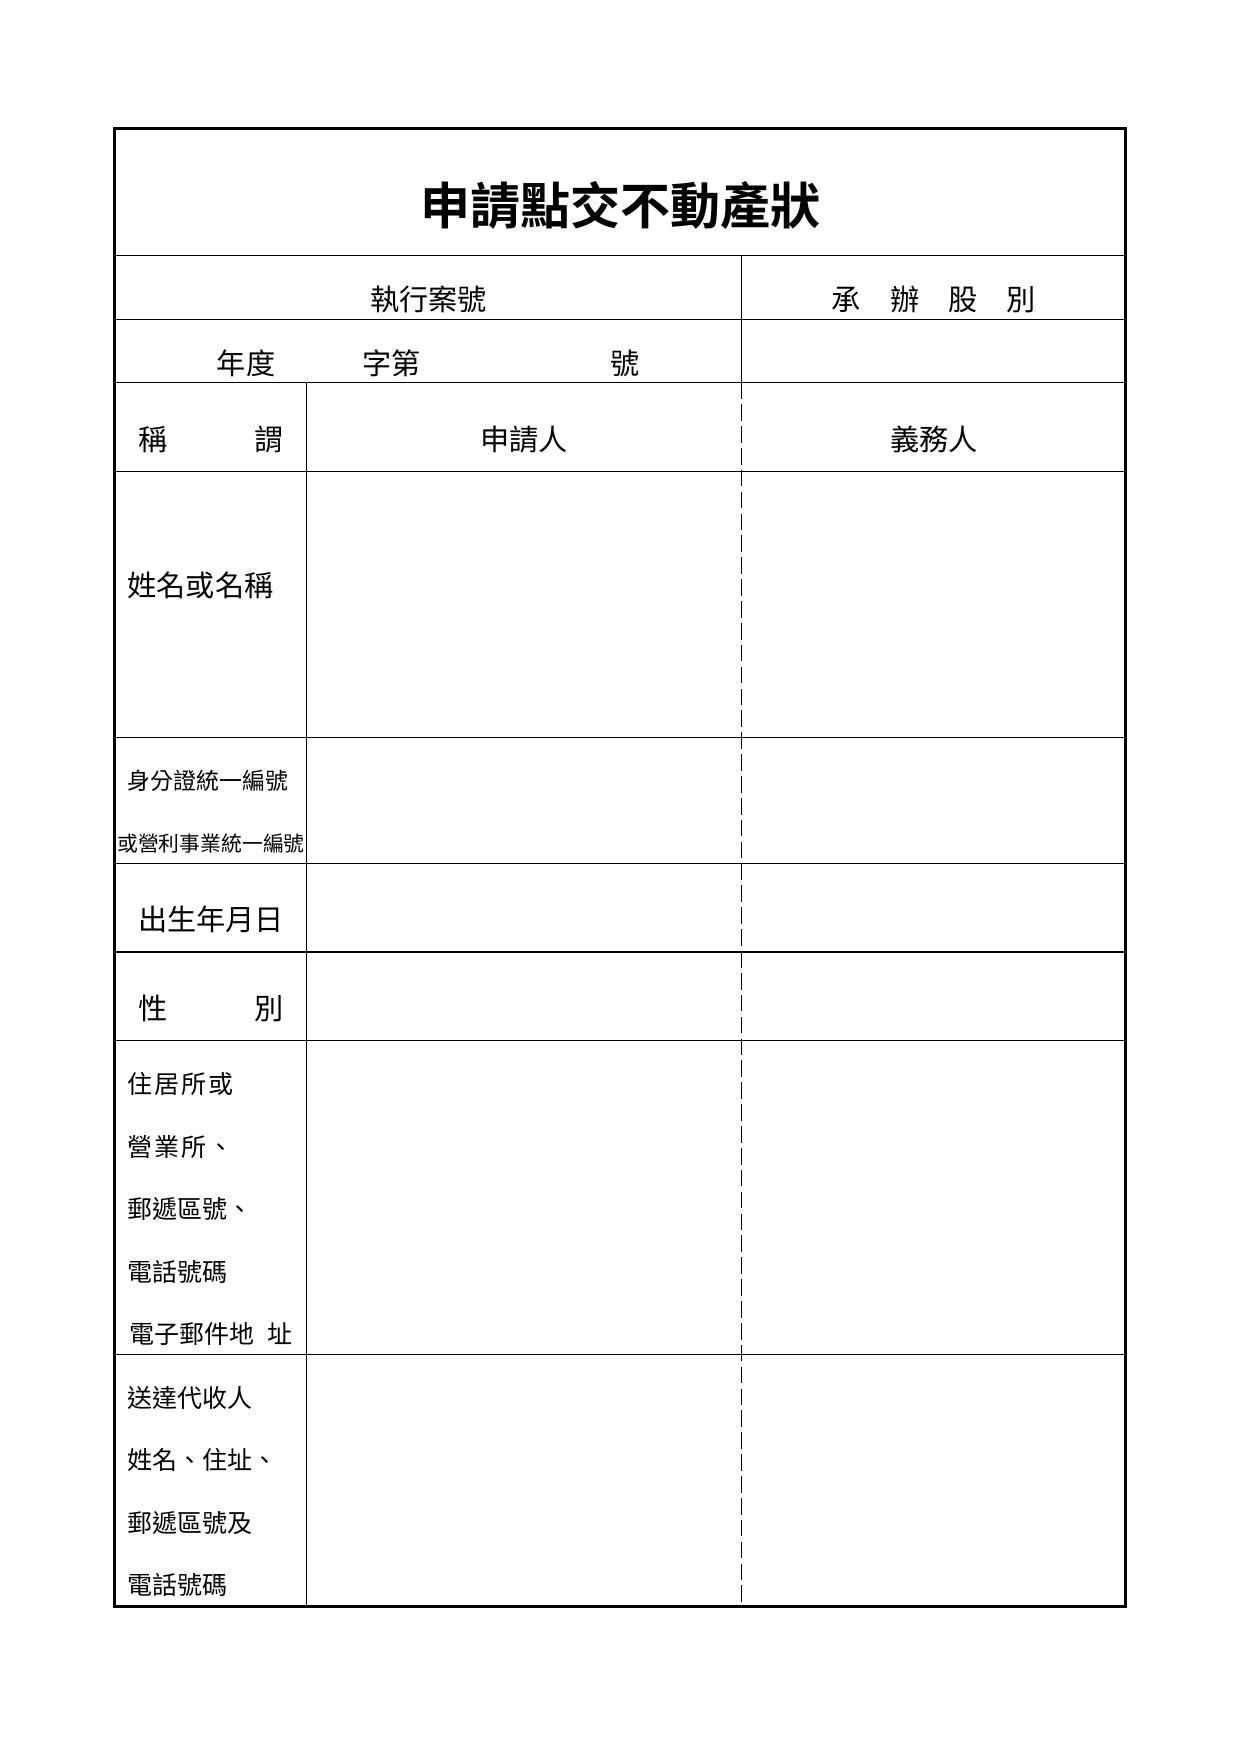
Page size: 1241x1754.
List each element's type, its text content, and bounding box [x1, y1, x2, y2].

table_cell [307, 864, 741, 951]
table_cell 承 辦 股 別 [742, 256, 1124, 319]
table_cell [742, 320, 1124, 382]
table_cell [307, 738, 741, 863]
table_cell 執行案號 [116, 256, 741, 319]
table_cell 申請人 [307, 383, 741, 471]
table_cell 身分證統一編號 或營利事業統一編號 [116, 738, 306, 863]
table_cell 稱 謂 [116, 383, 306, 471]
table_cell [741, 1041, 1124, 1353]
table_cell [307, 1041, 741, 1353]
table_cell [741, 472, 1124, 737]
table_cell 姓名或名稱 [116, 472, 306, 737]
table_cell [741, 953, 1124, 1040]
table_cell 住居所或 營業所、 郵遞區號、 電話號碼 電子郵件地 址 [116, 1041, 306, 1353]
table_cell 義務人 [741, 383, 1124, 471]
table_header 申請點交不動產狀 [116, 130, 1124, 255]
table_cell 年度 字第 號 [116, 320, 741, 382]
table_cell 送達代收人 姓名、住址、 郵遞區號及 電話號碼 [116, 1355, 306, 1604]
table_cell [307, 472, 741, 737]
table_cell [307, 1355, 741, 1604]
table_cell 出生年月日 [116, 864, 306, 951]
table_cell [741, 738, 1124, 863]
table_cell [741, 1355, 1124, 1604]
table_cell [741, 864, 1124, 951]
table_cell 性 別 [116, 953, 306, 1040]
table_cell [307, 953, 741, 1040]
